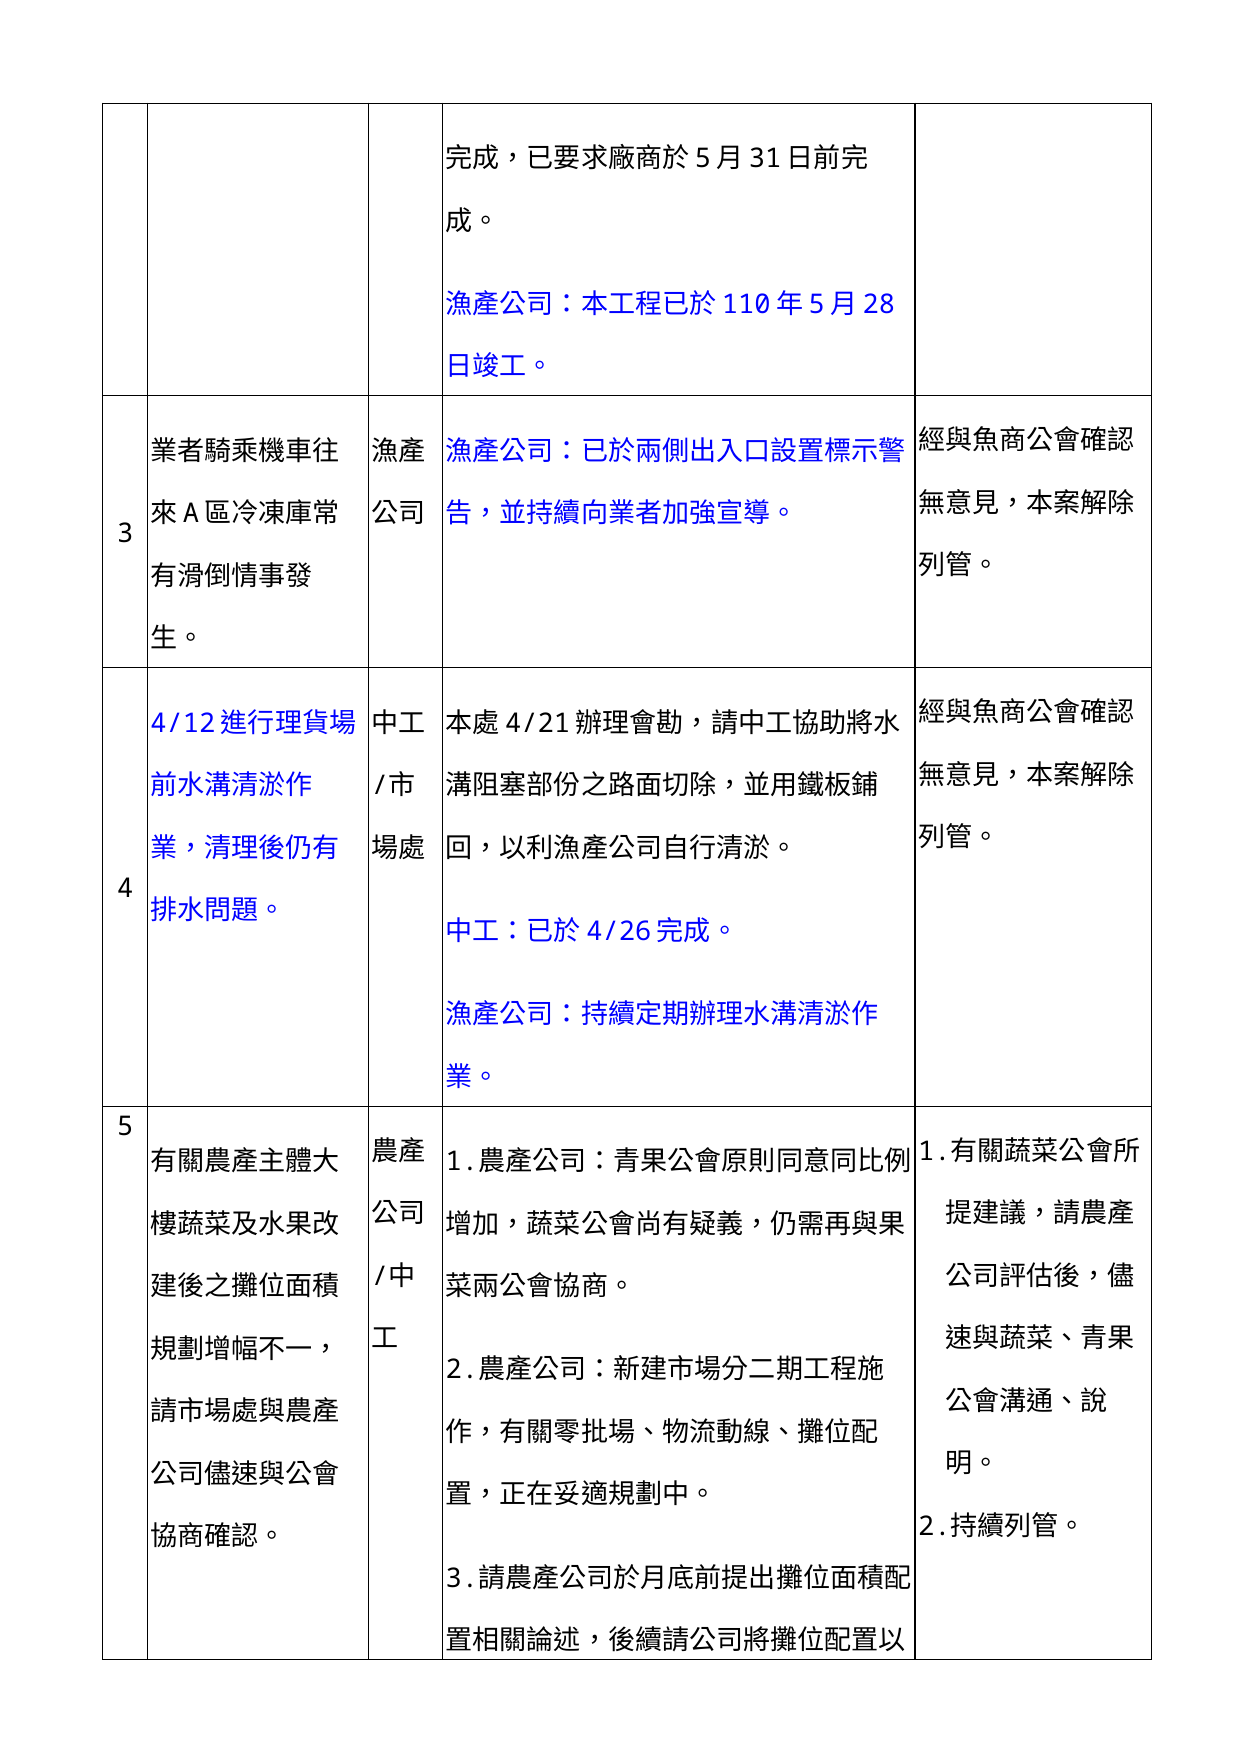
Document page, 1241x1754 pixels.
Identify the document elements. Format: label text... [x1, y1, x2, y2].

table_cell 5 [103, 1107, 147, 1659]
table_cell 有關農產主體大樓蔬菜及水果改建後之攤位面積規劃增幅不一，請市場處與農產公司儘速與公會協商確認。 [148, 1107, 368, 1659]
table_cell 農產公司/中工 [369, 1107, 442, 1659]
table_cell 經與魚商公會確認無意見，本案解除列管。 [916, 668, 1151, 1106]
table_cell 中工/市場處 [369, 668, 442, 1106]
table_cell [148, 104, 368, 395]
table_cell 4 [103, 668, 147, 1106]
table_cell [103, 104, 147, 395]
table_cell 1.農產公司：青果公會原則同意同比例增加，蔬菜公會尚有疑義，仍需再與果菜兩公會協商。 2.農產公司：新建市場分二期工程施作，有關零批場、物流動線、攤位配置，正在妥適規劃中。 3.請農產公司於月底前提出攤位面積配置相關論述，後續請公司將攤位配置以 [443, 1107, 914, 1659]
table_cell [916, 104, 1151, 395]
table_cell 漁產公司 [369, 396, 442, 667]
table_cell 漁產公司：已於兩側出入口設置標示警告，並持續向業者加強宣導。 [443, 396, 914, 667]
table_cell 業者騎乘機車往來A區冷凍庫常有滑倒情事發生。 [148, 396, 368, 667]
table_cell 完成，已要求廠商於5月31日前完成。 漁產公司：本工程已於110年5月28日竣工。 [443, 104, 914, 395]
table_cell [369, 104, 442, 395]
table_cell 3 [103, 396, 147, 667]
table_cell 本處4/21辦理會勘，請中工協助將水溝阻塞部份之路面切除，並用鐵板鋪回，以利漁產公司自行清淤。 中工：已於4/26完成。 漁產公司：持續定期辦理水溝清淤作業。 [443, 668, 914, 1106]
table_cell 經與魚商公會確認無意見，本案解除列管。 [916, 396, 1151, 667]
table_cell 4/12進行理貨場前水溝清淤作業，清理後仍有排水問題。 [148, 668, 368, 1106]
table_cell 1.有關蔬菜公會所提建議，請農產公司評估後，儘速與蔬菜、青果公會溝通、說明。 2.持續列管。 [916, 1107, 1151, 1659]
